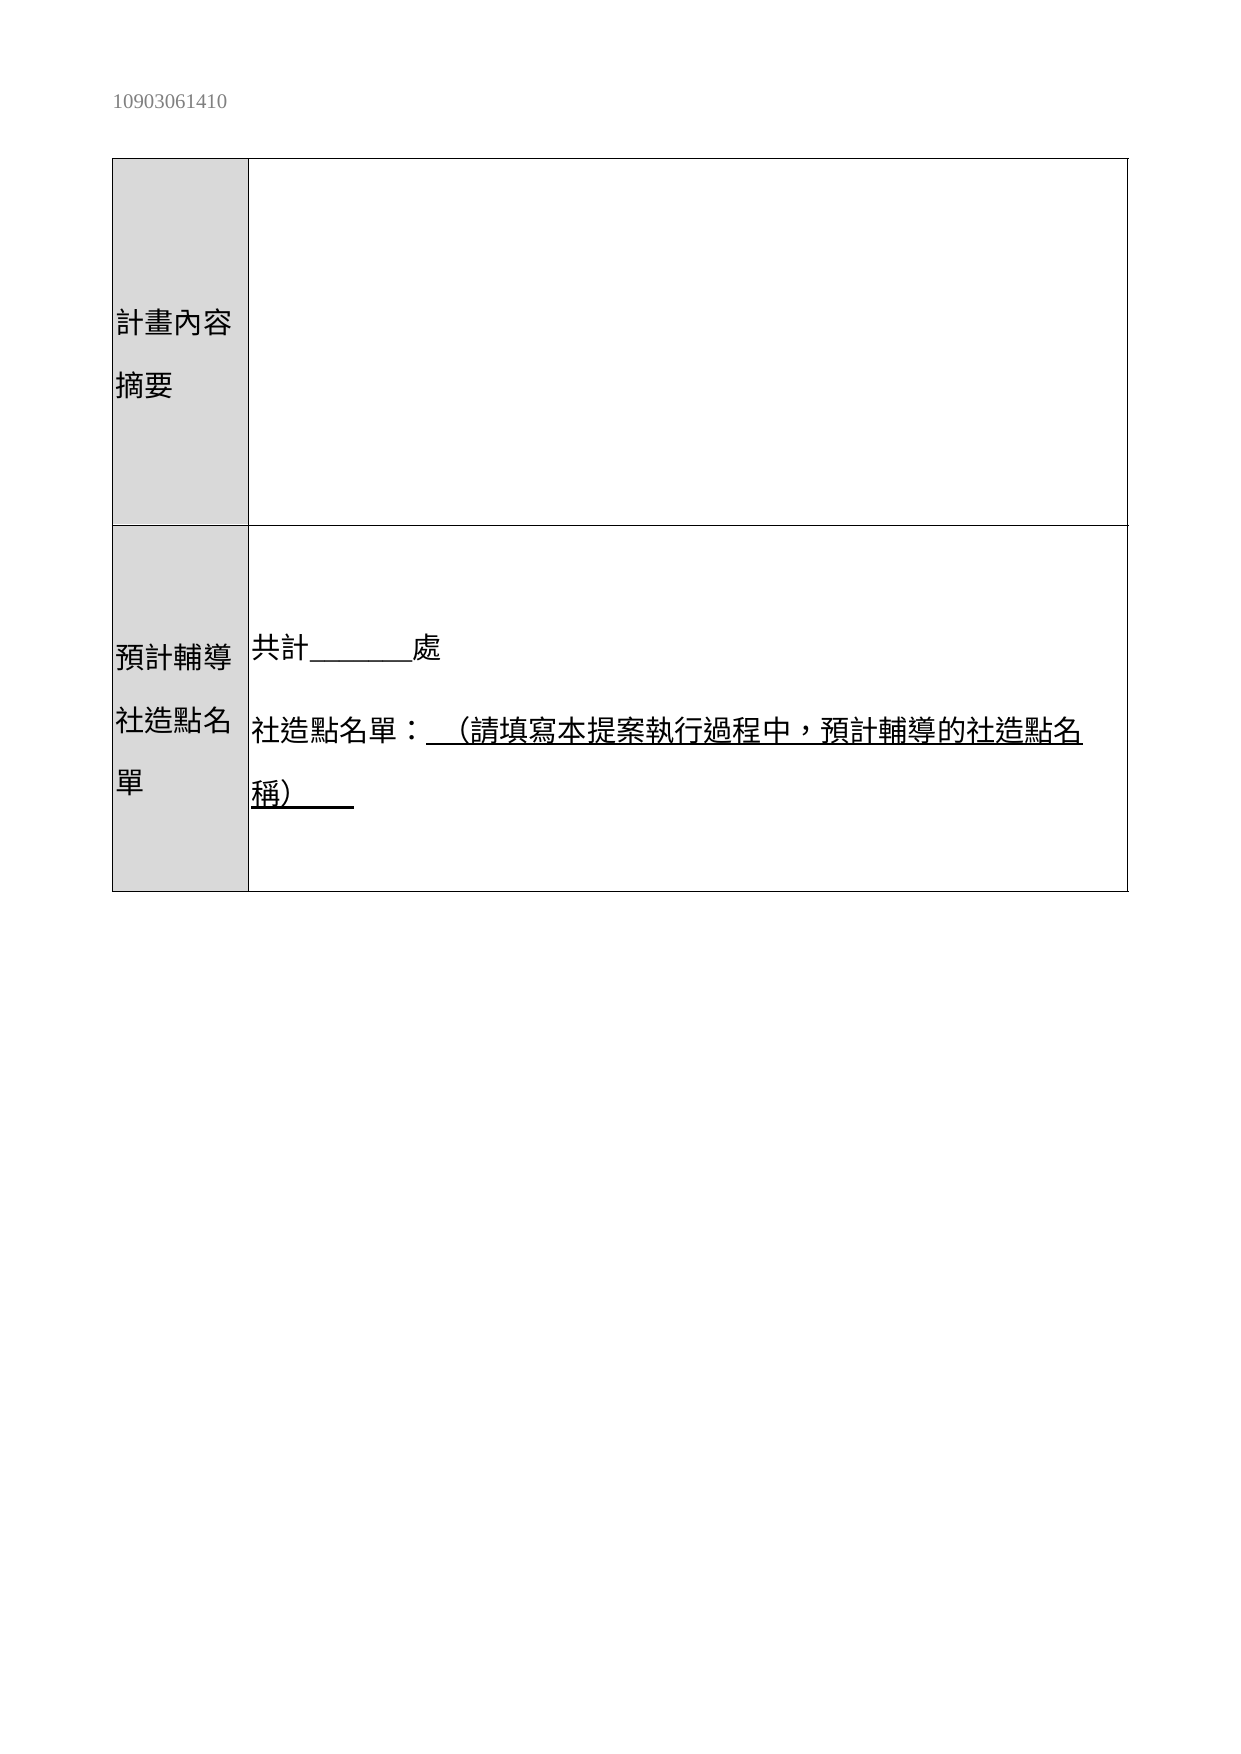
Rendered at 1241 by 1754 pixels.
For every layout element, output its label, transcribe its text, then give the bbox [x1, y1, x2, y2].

table_cell [249, 159, 1127, 524]
table_cell 計畫內容摘要 [113, 159, 248, 524]
table_cell 預計輔導社造點名單 [113, 526, 248, 891]
table_cell 共計_______處 社造點名單：_（請填寫本提案執行過程中，預計輔導的社造點名稱）___ [249, 526, 1127, 891]
